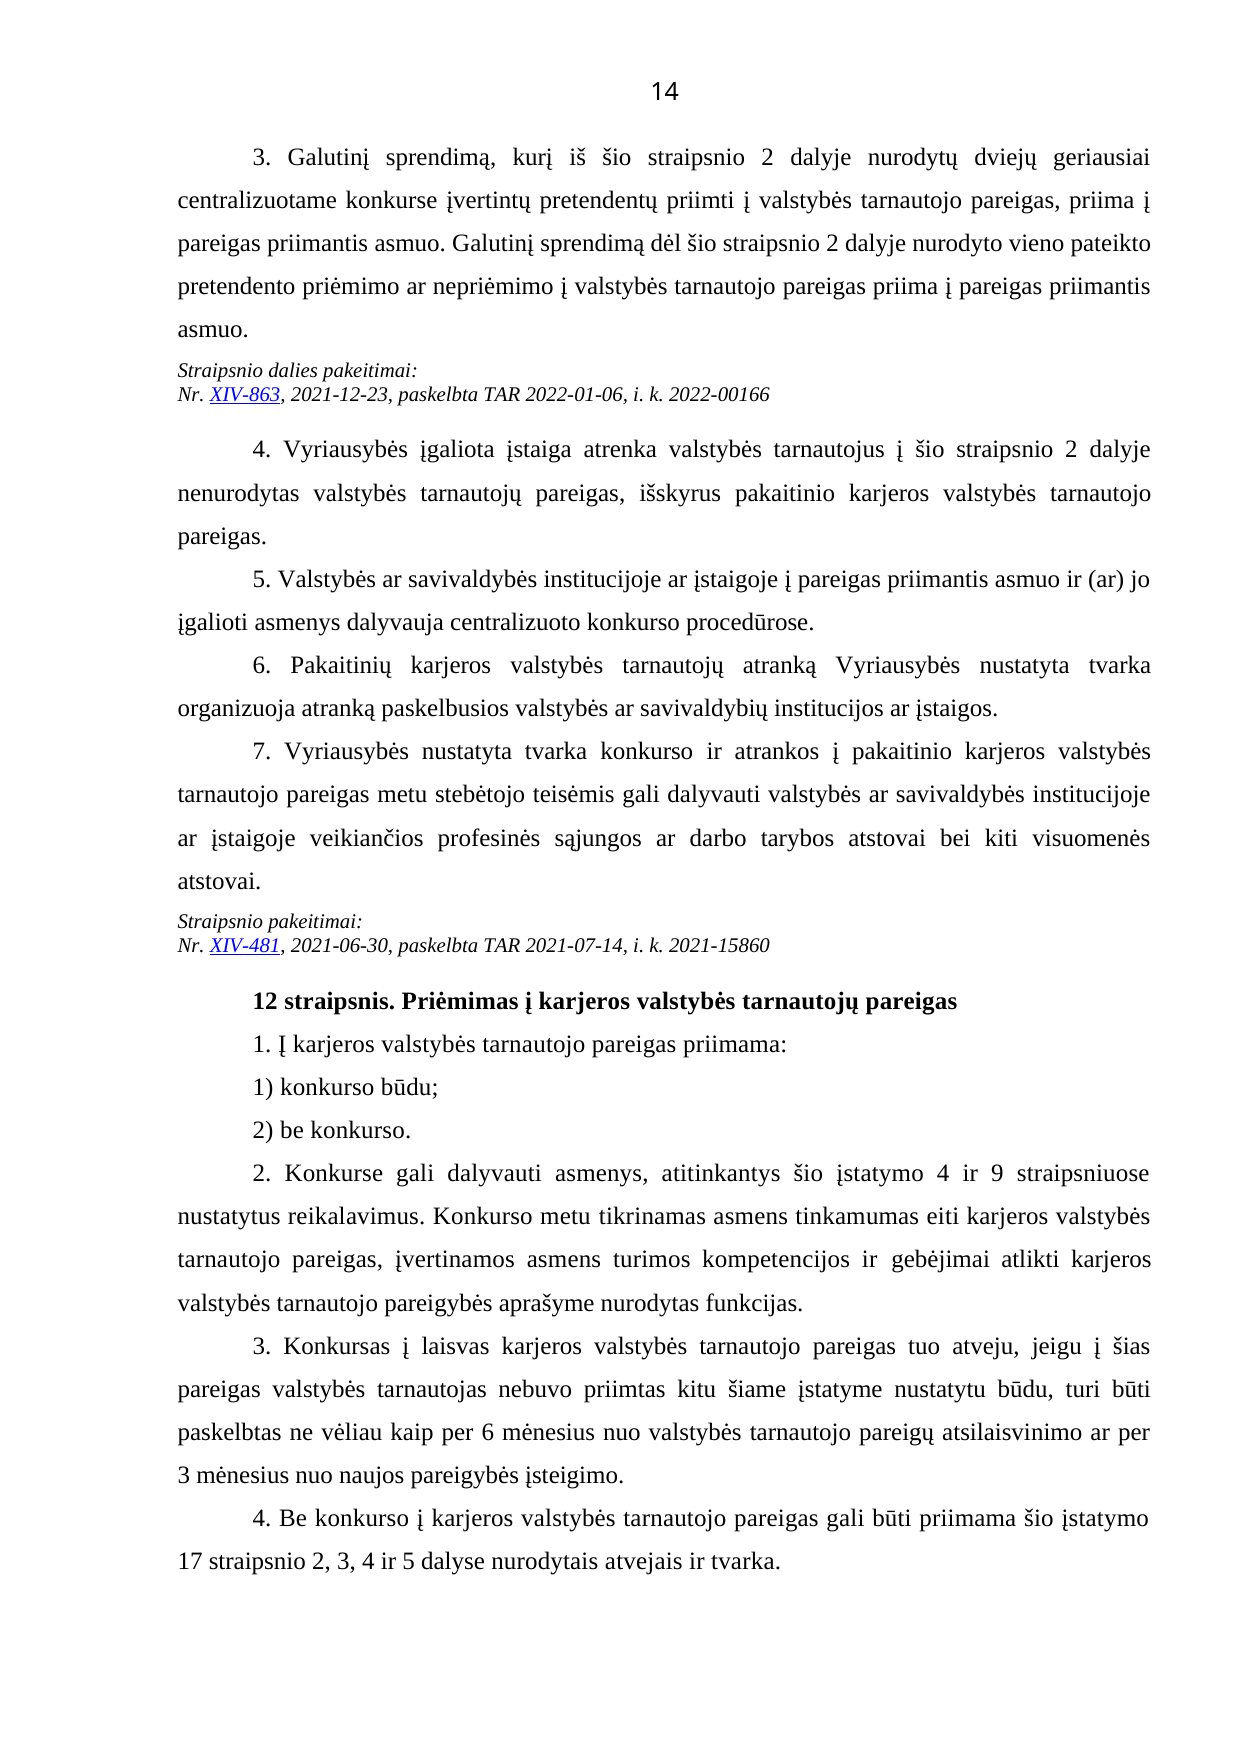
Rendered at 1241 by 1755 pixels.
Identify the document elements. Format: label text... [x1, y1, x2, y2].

text 3. Konkursas į laisvas karjeros valstybės tarnautojo pareigas tuo atveju, jeigu į šias pareigas valstybės tarnautojas nebuvo priimtas kitu šiame įstatyme nustatytu būdu, turi būti paskelbtas ne vėliau kaip per 6 mėnesius nuo valstybės tarnautojo pareigų atsilaisvinimo ar per 3 mėnesius nuo naujos pareigybės įsteigimo. [177, 1331, 1152, 1489]
text 6. Pakaitinių karjeros valstybės tarnautojų atranką Vyriausybės nustatyta tvarka organizuoja atranką paskelbusios valstybės ar savivaldybių institucijos ar įstaigos. [177, 650, 1152, 722]
text 1) konkurso būdu; [177, 1072, 1152, 1101]
text 3. Galutinį sprendimą, kurį iš šio straipsnio 2 dalyje nurodytų dviejų geriausiai centralizuotame konkurse įvertintų pretendentų priimti į valstybės tarnautojo pareigas, priima į pareigas priimantis asmuo. Galutinį sprendimą dėl šio straipsnio 2 dalyje nurodyto vieno pateikto pretendento priėmimo ar nepriėmimo į valstybės tarnautojo pareigas priima į pareigas priimantis asmuo. [177, 142, 1152, 343]
text 12 straipsnis. Priėmimas į karjeros valstybės tarnautojų pareigas [177, 986, 1152, 1014]
text 2. Konkurse gali dalyvauti asmenys, atitinkantys šio įstatymo 4 ir 9 straipsniuose nustatytus reikalavimus. Konkurso metu tikrinamas asmens tinkamumas eiti karjeros valstybės tarnautojo pareigas, įvertinamos asmens turimos kompetencijos ir gebėjimai atlikti karjeros valstybės tarnautojo pareigybės aprašyme nurodytas funkcijas. [177, 1158, 1152, 1316]
text Straipsnio pakeitimai: [177, 909, 1152, 933]
text Nr. XIV-863, 2021-12-23, paskelbta TAR 2022-01-06, i. k. 2022-00166 [177, 382, 1152, 406]
text Nr. XIV-481, 2021-06-30, paskelbta TAR 2021-07-14, i. k. 2021-15860 [177, 933, 1152, 957]
text 5. Valstybės ar savivaldybės institucijoje ar įstaigoje į pareigas priimantis asmuo ir (ar) jo įgalioti asmenys dalyvauja centralizuoto konkurso procedūrose. [177, 564, 1152, 636]
text Straipsnio dalies pakeitimai: [177, 358, 1152, 382]
text 7. Vyriausybės nustatyta tvarka konkurso ir atrankos į pakaitinio karjeros valstybės tarnautojo pareigas metu stebėtojo teisėmis gali dalyvauti valstybės ar savivaldybės institucijoje ar įstaigoje veikiančios profesinės sąjungos ar darbo tarybos atstovai bei kiti visuomenės atstovai. [177, 736, 1152, 894]
text 4. Vyriausybės įgaliota įstaiga atrenka valstybės tarnautojus į šio straipsnio 2 dalyje nenurodytas valstybės tarnautojų pareigas, išskyrus pakaitinio karjeros valstybės tarnautojo pareigas. [177, 434, 1152, 549]
text 4. Be konkurso į karjeros valstybės tarnautojo pareigas gali būti priimama šio įstatymo 17 straipsnio 2, 3, 4 ir 5 dalyse nurodytais atvejais ir tvarka. [177, 1503, 1152, 1575]
text 2) be konkurso. [177, 1115, 1152, 1144]
text 1. Į karjeros valstybės tarnautojo pareigas priimama: [177, 1029, 1152, 1058]
